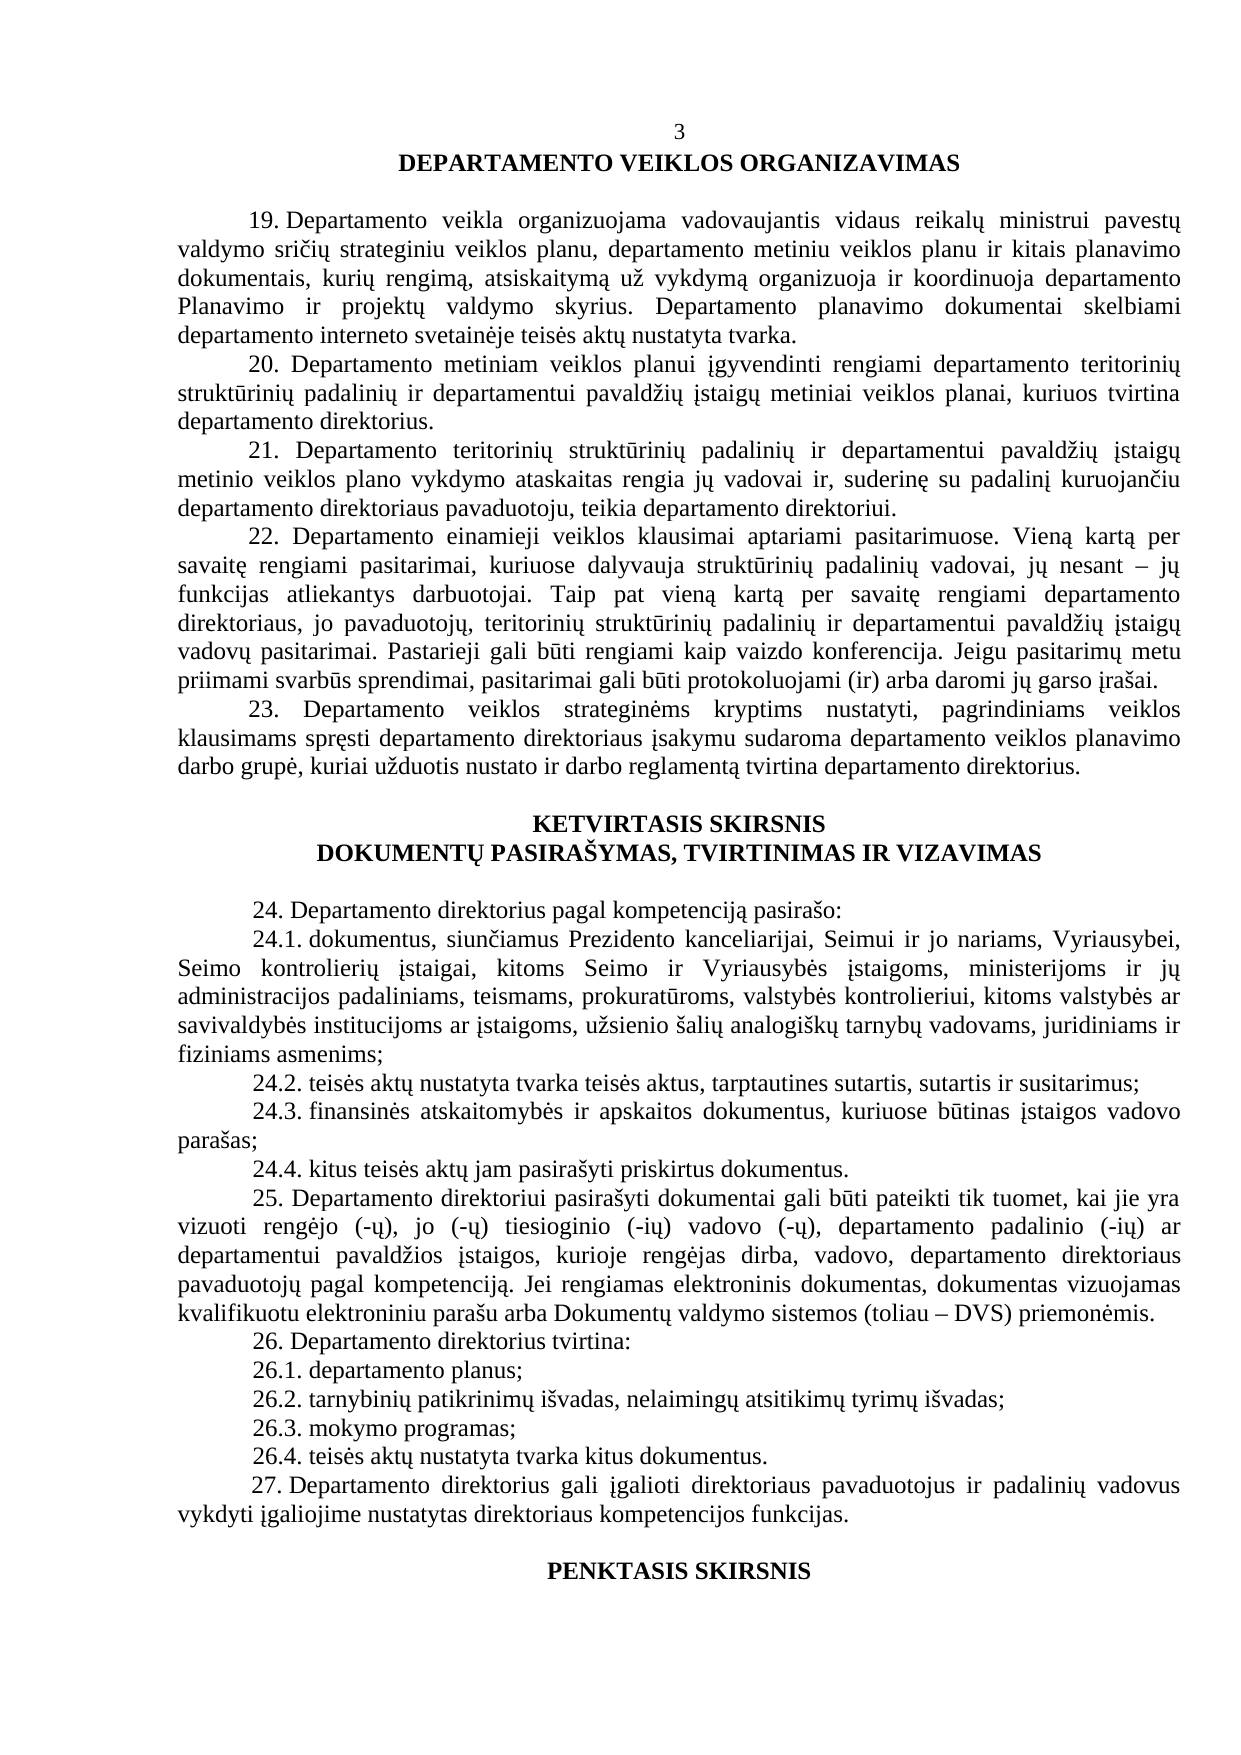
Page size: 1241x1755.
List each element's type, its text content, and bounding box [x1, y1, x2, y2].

text 26. Departamento direktorius tvirtina: [177, 1326, 1181, 1355]
text DEPARTAMENTO VEIKLOS ORGANIZAVIMAS [177, 148, 1181, 176]
text 20. Departamento metiniam veiklos planui įgyvendinti rengiami departamento teritorinių struktūrinių padalinių ir departamentui pavaldžių įstaigų metiniai veiklos planai, kuriuos tvirtina departamento direktorius. [177, 349, 1181, 435]
text 26.2. tarnybinių patikrinimų išvadas, nelaimingų atsitikimų tyrimų išvadas; [177, 1384, 1181, 1413]
text 26.3. mokymo programas; [177, 1413, 1181, 1441]
text 19. Departamento veikla organizuojama vadovaujantis vidaus reikalų ministrui pavestų valdymo sričių strateginiu veiklos planu, departamento metiniu veiklos planu ir kitais planavimo dokumentais, kurių rengimą, atsiskaitymą už vykdymą organizuoja ir koordinuoja departamento Planavimo ir projektų valdymo skyrius. Departamento planavimo dokumentai skelbiami departamento interneto svetainėje teisės aktų nustatyta tvarka. [177, 205, 1181, 349]
text 26.4. teisės aktų nustatyta tvarka kitus dokumentus. [177, 1441, 1181, 1470]
text 23. Departamento veiklos strateginėms kryptims nustatyti, pagrindiniams veiklos klausimams spręsti departamento direktoriaus įsakymu sudaroma departamento veiklos planavimo darbo grupė, kuriai užduotis nustato ir darbo reglamentą tvirtina departamento direktorius. [177, 694, 1181, 780]
text 27. Departamento direktorius gali įgalioti direktoriaus pavaduotojus ir padalinių vadovus vykdyti įgaliojime nustatytas direktoriaus kompetencijos funkcijas. [177, 1470, 1181, 1528]
text 21. Departamento teritorinių struktūrinių padalinių ir departamentui pavaldžių įstaigų metinio veiklos plano vykdymo ataskaitas rengia jų vadovai ir, suderinę su padalinį kuruojančiu departamento direktoriaus pavaduotoju, teikia departamento direktoriui. [177, 435, 1181, 521]
text 25. Departamento direktoriui pasirašyti dokumentai gali būti pateikti tik tuomet, kai jie yra vizuoti rengėjo (-ų), jo (-ų) tiesioginio (-ių) vadovo (-ų), departamento padalinio (-ių) ar departamentui pavaldžios įstaigos, kurioje rengėjas dirba, vadovo, departamento direktoriaus pavaduotojų pagal kompetenciją. Jei rengiamas elektroninis dokumentas, dokumentas vizuojamas kvalifikuotu elektroniniu parašu arba Dokumentų valdymo sistemos (toliau – DVS) priemonėmis. [177, 1183, 1181, 1326]
text 24. Departamento direktorius pagal kompetenciją pasirašo: [177, 895, 1181, 924]
text 22. Departamento einamieji veiklos klausimai aptariami pasitarimuose. Vieną kartą per savaitę rengiami pasitarimai, kuriuose dalyvauja struktūrinių padalinių vadovai, jų nesant – jų funkcijas atliekantys darbuotojai. Taip pat vieną kartą per savaitę rengiami departamento direktoriaus, jo pavaduotojų, teritorinių struktūrinių padalinių ir departamentui pavaldžių įstaigų vadovų pasitarimai. Pastarieji gali būti rengiami kaip vaizdo konferencija. Jeigu pasitarimų metu priimami svarbūs sprendimai, pasitarimai gali būti protokoluojami (ir) arba daromi jų garso įrašai. [177, 521, 1181, 694]
text PENKTASIS SKIRSNIS [177, 1556, 1181, 1585]
text 24.1. dokumentus, siunčiamus Prezidento kanceliarijai, Seimui ir jo nariams, Vyriausybei, Seimo kontrolierių įstaigai, kitoms Seimo ir Vyriausybės įstaigoms, ministerijoms ir jų administracijos padaliniams, teismams, prokuratūroms, valstybės kontrolieriui, kitoms valstybės ar savivaldybės institucijoms ar įstaigoms, užsienio šalių analogiškų tarnybų vadovams, juridiniams ir fiziniams asmenims; [177, 924, 1181, 1068]
subtitle DOKUMENTŲ PASIRAŠYMAS, TVIRTINIMAS IR VIZAVIMAS [177, 838, 1181, 866]
text 24.4. kitus teisės aktų jam pasirašyti priskirtus dokumentus. [177, 1154, 1181, 1183]
subtitle KETVIRTASIS SKIRSNIS [177, 809, 1181, 838]
text 24.2. teisės aktų nustatyta tvarka teisės aktus, tarptautines sutartis, sutartis ir susitarimus; [177, 1068, 1181, 1096]
text 26.1. departamento planus; [177, 1355, 1181, 1384]
text 24.3. finansinės atskaitomybės ir apskaitos dokumentus, kuriuose būtinas įstaigos vadovo parašas; [177, 1096, 1181, 1154]
